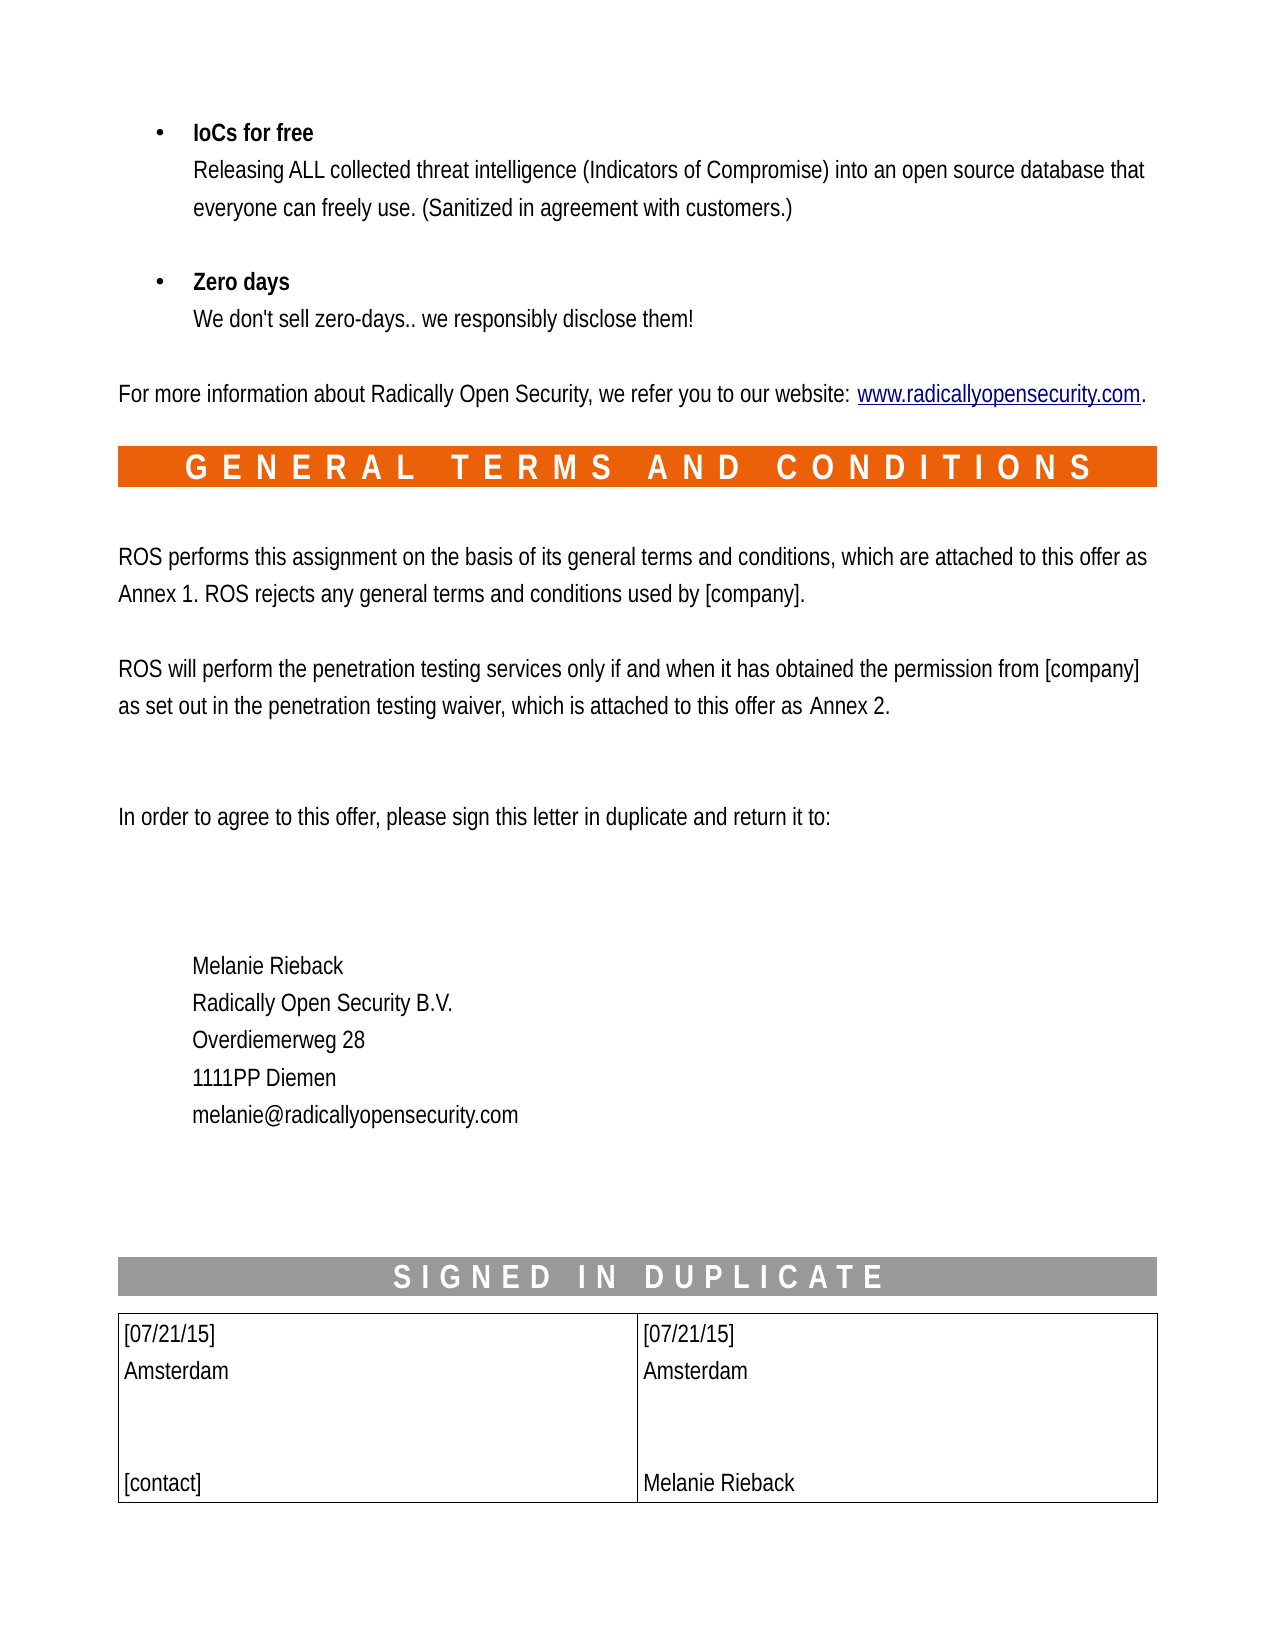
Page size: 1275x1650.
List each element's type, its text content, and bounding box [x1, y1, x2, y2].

subtitle GENERAL TERMS AND CONDITIONS [118, 446, 1157, 487]
text 1111PP Diemen [118, 1063, 1157, 1091]
table_header [07/21/15] Amsterdam Melanie Rieback [638, 1314, 1157, 1502]
text ROS will perform the penetration testing services only if and when it has obtained the permission from [company] as set out in the penetration testing waiver, which is attached to this offer as Annex 2. [118, 654, 1157, 719]
text Melanie Rieback [118, 951, 1157, 980]
text Overdiemerweg 28 [118, 1026, 1157, 1054]
subtitle SIGNED IN DUPLICATE [118, 1257, 1157, 1296]
list IoCs for free Releasing ALL collected threat intelligence (Indicators of Compromise) into an open source database that everyone can freely use. (Sanitized in agreement with customers.) [156, 118, 1157, 221]
list Zero days We don't sell zero-days.. we responsibly disclose them! [156, 267, 1157, 333]
text For more information about Radically Open Security, we refer you to our website: www.radicallyopensecurity.com. [118, 379, 1157, 407]
text ROS performs this assignment on the basis of its general terms and conditions, which are attached to this offer as Annex 1. ROS rejects any general terms and conditions used by [company]. [118, 542, 1157, 608]
table_header [07/21/15] Amsterdam [contact] [119, 1314, 637, 1502]
text Radically Open Security B.V. [118, 988, 1157, 1017]
text In order to agree to this offer, please sign this letter in duplicate and return it to: [118, 802, 1157, 831]
text melanie@radicallyopensecurity.com [118, 1100, 1157, 1166]
